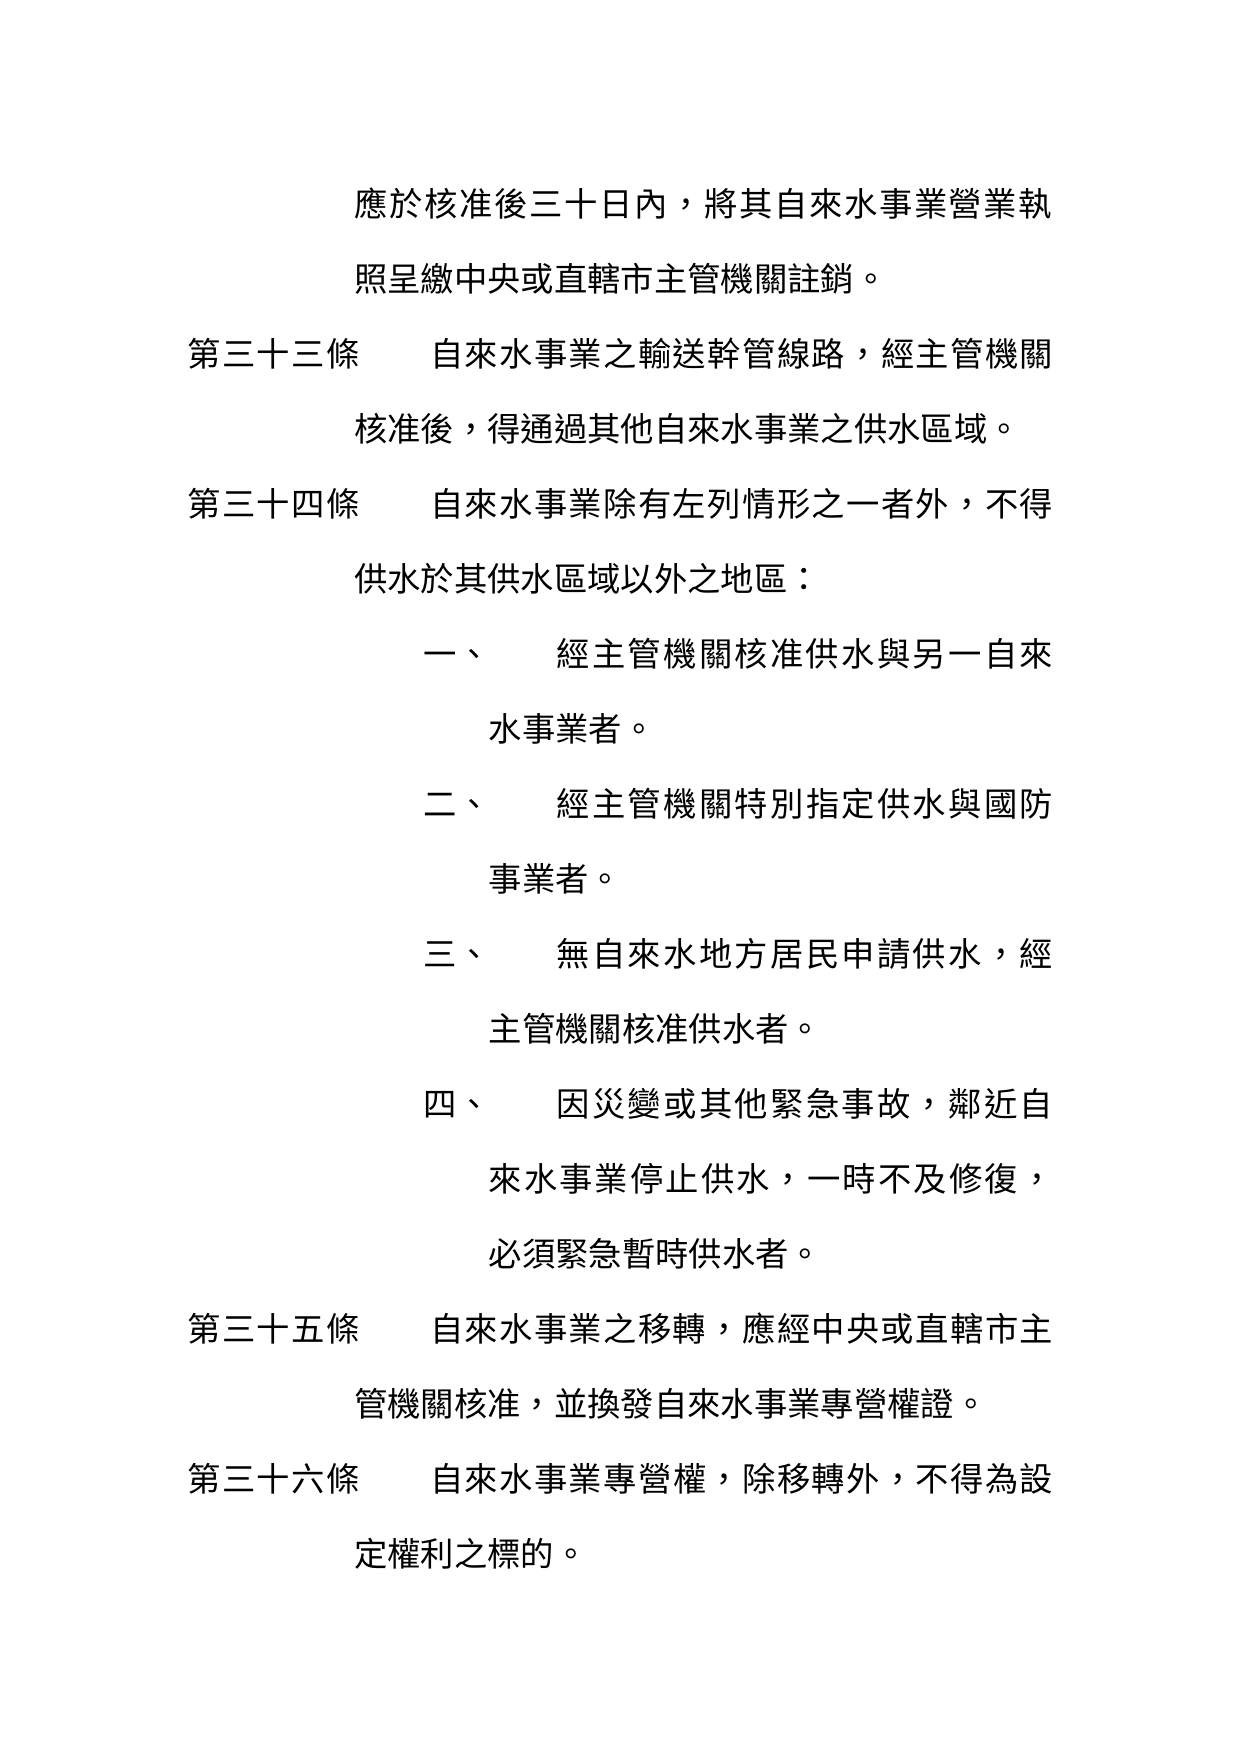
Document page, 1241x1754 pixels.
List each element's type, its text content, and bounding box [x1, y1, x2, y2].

text 第三十二條 自來水事業於開始營業後，非經中央或直轄市主管機關核准不得歇業；其經核准歇業者，應於核准後三十日內，將其自來水事業營業執照呈繳中央或直轄市主管機關註銷。 [187, 164, 1053, 314]
text 第三十三條 自來水事業之輸送幹管線路，經主管機關核准後，得通過其他自來水事業之供水區域。 [187, 314, 1053, 464]
list 無自來水地方居民申請供水，經主管機關核准供水者。 [423, 914, 1053, 1064]
text 第三十五條 自來水事業之移轉，應經中央或直轄市主管機關核准，並換發自來水事業專營權證。 [187, 1289, 1053, 1439]
text 第三十六條 自來水事業專營權，除移轉外，不得為設定權利之標的。 [187, 1439, 1053, 1589]
list 經主管機關核准供水與另一自來水事業者。 [423, 614, 1053, 764]
list 經主管機關特別指定供水與國防事業者。 [423, 764, 1053, 914]
text 第三十四條 自來水事業除有左列情形之一者外，不得供水於其供水區域以外之地區： [187, 464, 1053, 614]
list 因災變或其他緊急事故，鄰近自來水事業停止供水，一時不及修復，必須緊急暫時供水者。 [423, 1064, 1053, 1289]
